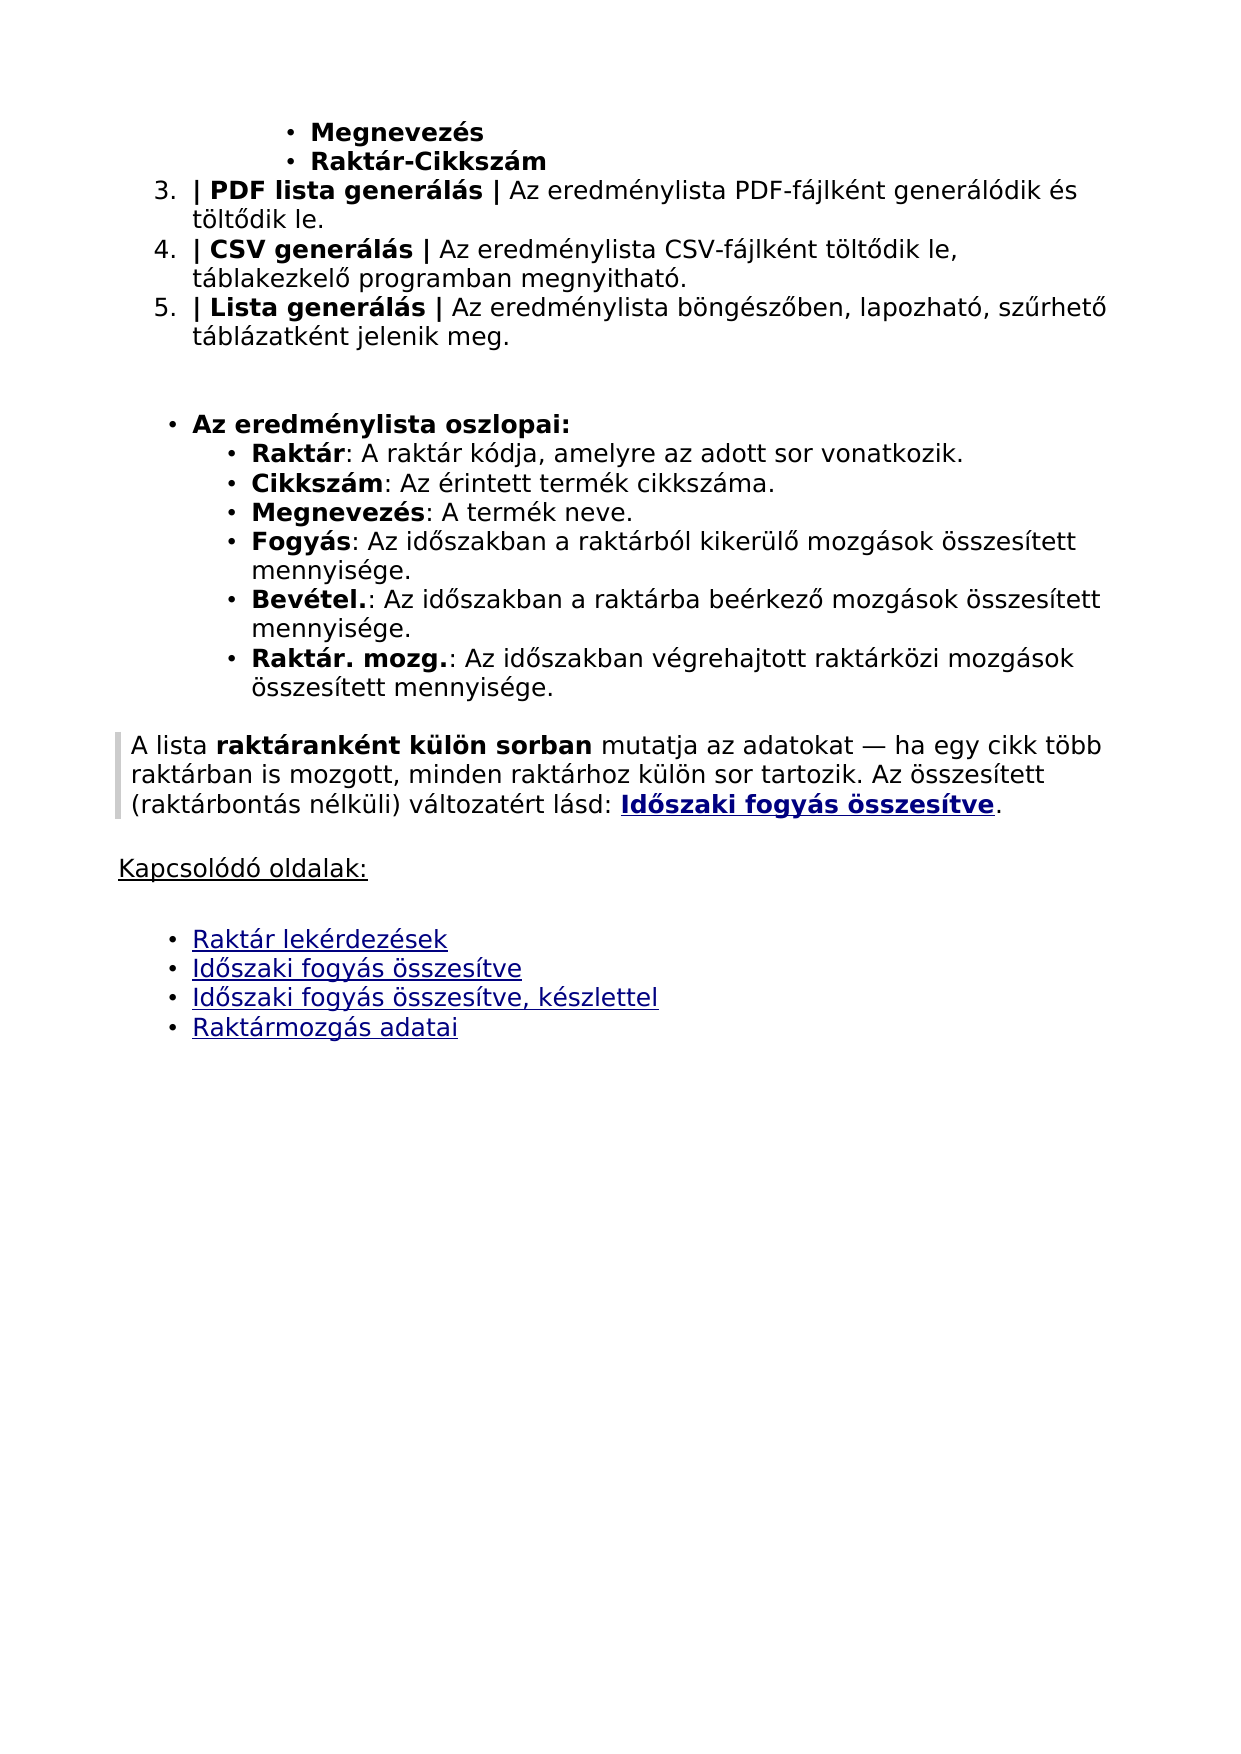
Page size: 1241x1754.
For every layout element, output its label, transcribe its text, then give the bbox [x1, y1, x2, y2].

list Raktár-Cikkszám [295, 147, 1122, 176]
list Az eredménylista oszlopai: [177, 410, 1122, 439]
list Időszaki fogyás összesítve, készlettel [177, 983, 1122, 1013]
list Cikkszám: Az érintett termék cikkszáma. [236, 469, 1122, 498]
list | Lista generálás | Az eredménylista böngészőben, lapozható, szűrhető táblázatként jelenik meg. [177, 293, 1122, 351]
list Bevétel.: Az időszakban a raktárba beérkező mozgások összesített mennyisége. [236, 585, 1122, 644]
list | PDF lista generálás | Az eredménylista PDF-fájlként generálódik és töltődik le. [177, 176, 1122, 235]
list Raktármozgás adatai [177, 1013, 1122, 1042]
list Raktár lekérdezések [177, 925, 1122, 954]
list Megnevezés [295, 118, 1122, 147]
table_header A lista raktáranként külön sorban mutatja az adatokat — ha egy cikk több raktárban is mozgott, minden raktárhoz külön sor tartozik. Az összesített (raktárbontás nélküli) változatért lásd: Időszaki fogyás összesítve. [121, 732, 1122, 819]
text Kapcsolódó oldalak: [118, 854, 1122, 883]
list Raktár. mozg.: Az időszakban végrehajtott raktárközi mozgások összesített mennyisége. [236, 644, 1122, 702]
list Időszaki fogyás összesítve [177, 954, 1122, 983]
list Fogyás: Az időszakban a raktárból kikerülő mozgások összesített mennyisége. [236, 527, 1122, 585]
list Raktár: A raktár kódja, amelyre az adott sor vonatkozik. [236, 439, 1122, 469]
list | CSV generálás | Az eredménylista CSV-fájlként töltődik le, táblakezkelő programban megnyitható. [177, 235, 1122, 293]
list Megnevezés: A termék neve. [236, 498, 1122, 527]
